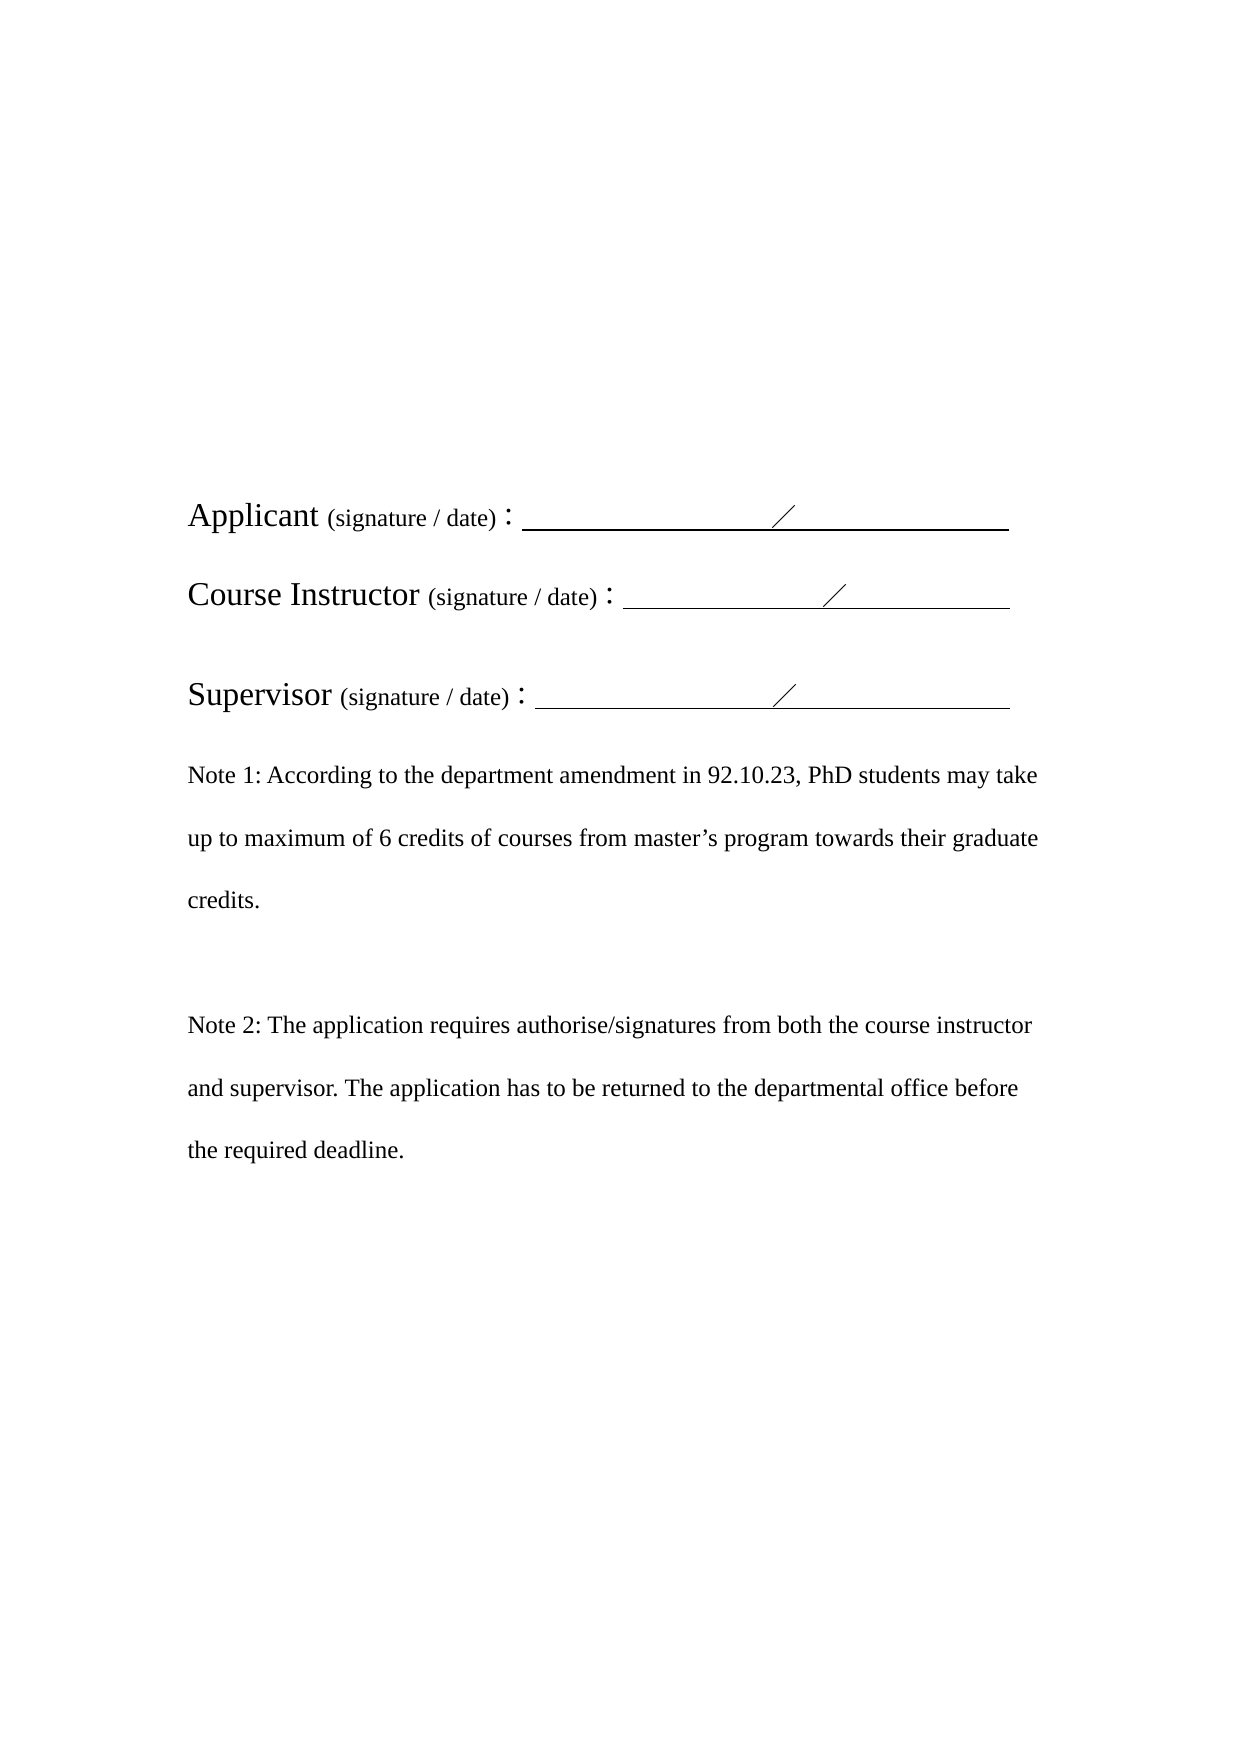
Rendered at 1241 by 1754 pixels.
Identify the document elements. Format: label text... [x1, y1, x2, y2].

text Supervisor (signature / date)： ／ [187, 652, 1053, 714]
text Note 1: According to the department amendment in 92.10.23, PhD students may take up to maximum of 6 credits of courses from master’s program towards their graduate credits. [187, 733, 1053, 921]
text Note 2: The application requires authorise/signatures from both the course instructor and supervisor. The application has to be returned to the departmental office before the required deadline. [187, 983, 1053, 1171]
text Applicant (signature / date)： ／ [187, 471, 1053, 533]
text Course Instructor (signature / date)： ／ [187, 552, 1053, 614]
